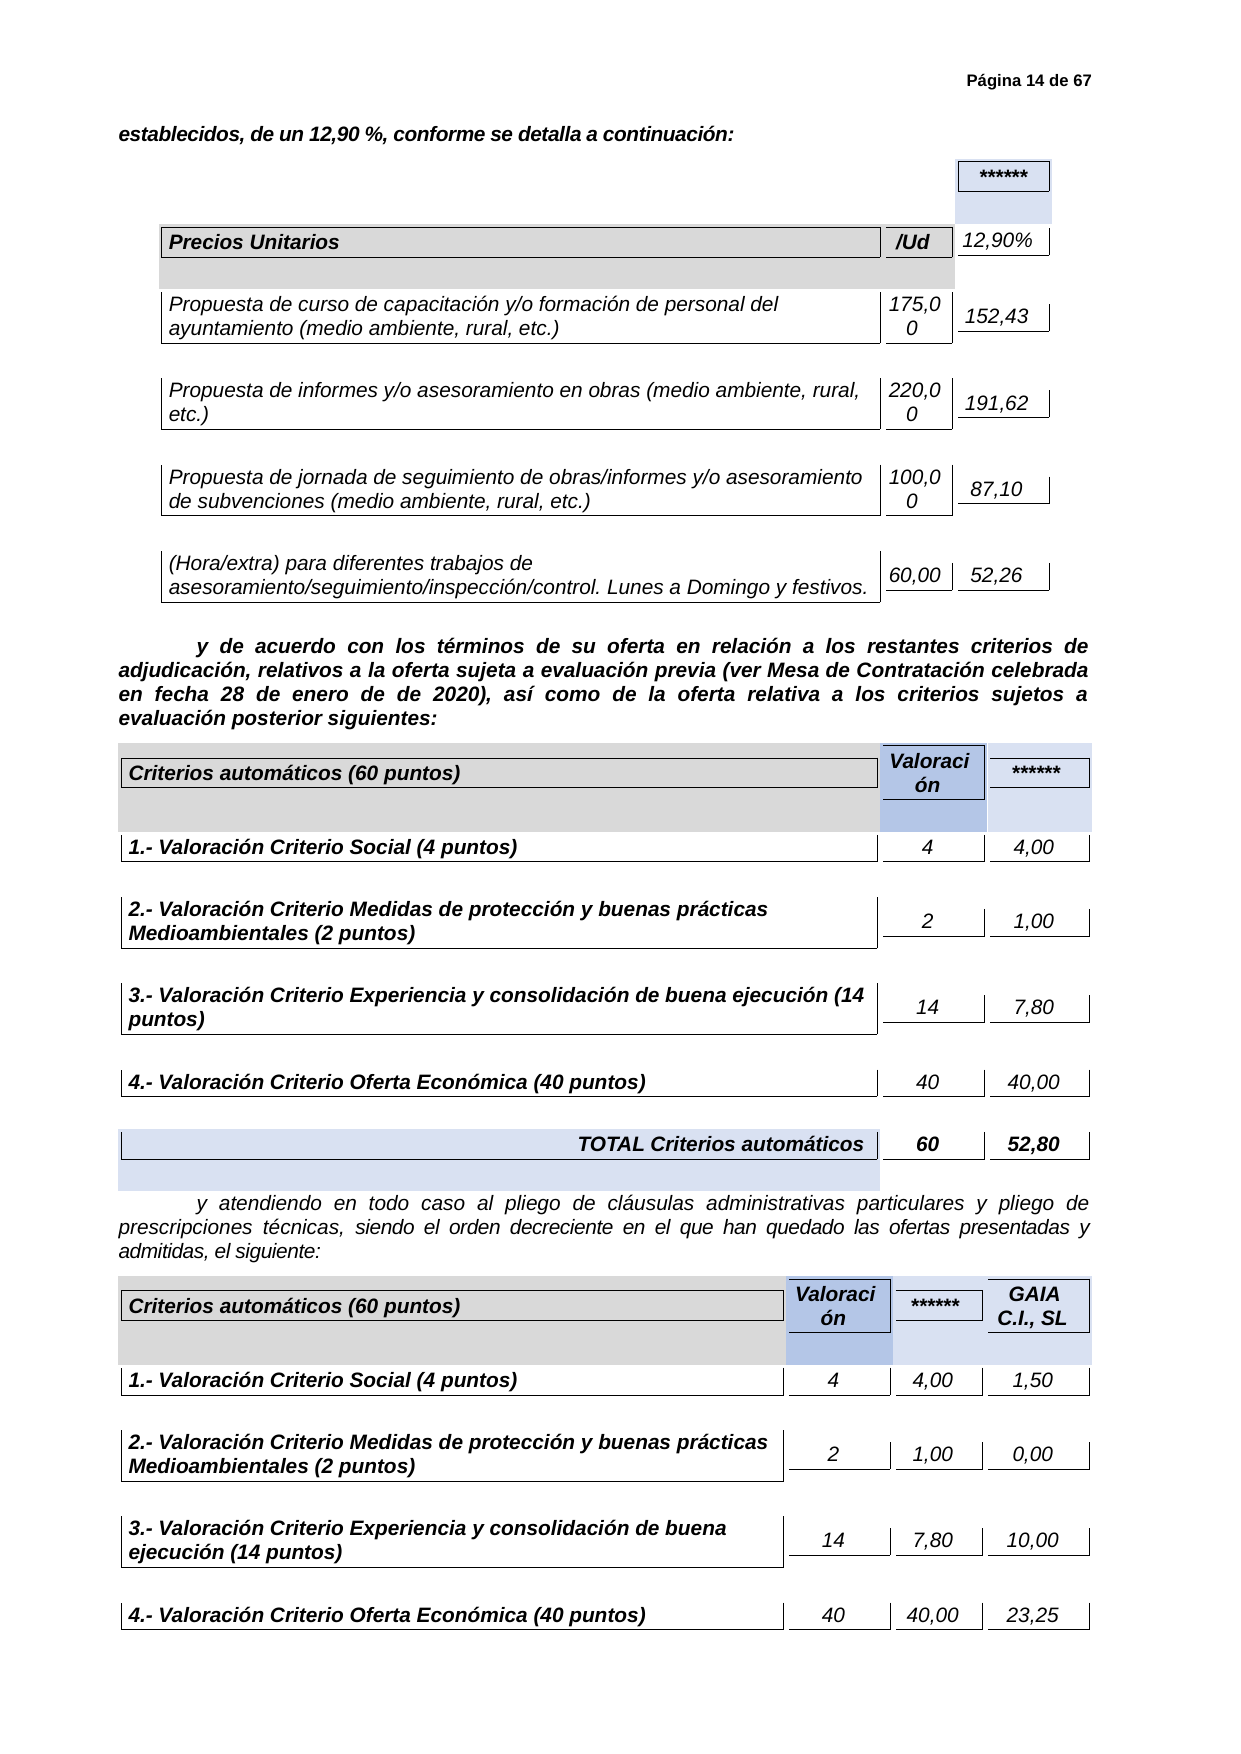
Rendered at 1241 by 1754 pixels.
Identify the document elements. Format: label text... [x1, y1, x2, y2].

table_cell 60,00 [883, 548, 955, 634]
table_cell 4 [786, 1365, 893, 1427]
table_cell 14 [786, 1513, 893, 1599]
table_cell 2.- Valoración Criterio Medidas de protección y buenas prácticas Medioambientales (2 puntos) [118, 894, 880, 980]
table_cell (Hora/extra) para diferentes trabajos de asesoramiento/seguimiento/inspección/control. Lunes a Domingo y festivos. [159, 548, 883, 634]
table_cell Propuesta de jornada de seguimiento de obras/informes y/o asesoramiento de subvenciones (medio ambiente, rural, etc.) [159, 462, 883, 548]
table_cell 0,00 [985, 1427, 1092, 1513]
text establecidos, de un 12,90 %, conforme se detalla a continuación: [118, 122, 1092, 146]
table_cell 1.- Valoración Criterio Social (4 puntos) [118, 1365, 786, 1427]
table_cell 14 [880, 980, 987, 1067]
table_cell 2.- Valoración Criterio Medidas de protección y buenas prácticas Medioambientales (2 puntos) [118, 1427, 786, 1513]
table_header Criterios automáticos (60 puntos) [118, 1276, 786, 1365]
table_cell 4 [880, 832, 987, 894]
table_cell 1,00 [893, 1427, 985, 1513]
table_cell 87,10 [955, 462, 1052, 548]
table_cell 40,00 [988, 1067, 1092, 1129]
table_header ****** [988, 743, 1092, 832]
table_header ****** [955, 159, 1052, 224]
table_cell 4,00 [893, 1365, 985, 1427]
table_cell 7,80 [988, 980, 1092, 1067]
table_cell Precios Unitarios [159, 224, 883, 289]
table_cell 152,43 [955, 289, 1052, 375]
table_cell 23,25 [985, 1600, 1092, 1662]
table_cell 52,80 [988, 1129, 1092, 1191]
table_header Valoración [880, 743, 987, 832]
table_cell 4.- Valoración Criterio Oferta Económica (40 puntos) [118, 1067, 880, 1129]
table_header Criterios automáticos (60 puntos) [118, 743, 880, 832]
table_header ****** [893, 1276, 985, 1365]
table_cell 3.- Valoración Criterio Experiencia y consolidación de buena ejecución (14 puntos) [118, 1513, 786, 1599]
table_header [883, 159, 955, 224]
table_cell 60 [880, 1129, 987, 1191]
table_cell 7,80 [893, 1513, 985, 1599]
table_cell 100,00 [883, 462, 955, 548]
table_cell Propuesta de informes y/o asesoramiento en obras (medio ambiente, rural, etc.) [159, 375, 883, 462]
table_cell 1.- Valoración Criterio Social (4 puntos) [118, 832, 880, 894]
table_cell 4.- Valoración Criterio Oferta Económica (40 puntos) [118, 1600, 786, 1662]
table_cell 40,00 [893, 1600, 985, 1662]
table_cell /Ud [883, 224, 955, 289]
table_cell 10,00 [985, 1513, 1092, 1599]
table_cell 220,00 [883, 375, 955, 462]
table_cell 40 [786, 1600, 893, 1662]
text y atendiendo en todo caso al pliego de cláusulas administrativas particulares y pliego de prescripciones técnicas, siendo el orden decreciente en el que han quedado las ofertas presentadas y admitidas, el siguiente: [118, 1191, 1092, 1263]
table_cell 40 [880, 1067, 987, 1129]
table_cell 52,26 [955, 548, 1052, 634]
table_cell 12,90% [955, 224, 1052, 289]
table_cell 2 [880, 894, 987, 980]
table_cell TOTAL Criterios automáticos [118, 1129, 880, 1191]
table_cell 191,62 [955, 375, 1052, 462]
table_cell 3.- Valoración Criterio Experiencia y consolidación de buena ejecución (14 puntos) [118, 980, 880, 1067]
table_cell 1,00 [988, 894, 1092, 980]
table_cell Propuesta de curso de capacitación y/o formación de personal del ayuntamiento (medio ambiente, rural, etc.) [159, 289, 883, 375]
table_header GAIA C.I., SL [985, 1276, 1092, 1365]
table_cell 4,00 [988, 832, 1092, 894]
table_header [159, 159, 883, 224]
text y de acuerdo con los términos de su oferta en relación a los restantes criterios de adjudicación, relativos a la oferta sujeta a evaluación previa (ver Mesa de Contratación celebrada en fecha 28 de enero de de 2020), así como de la oferta relativa a los criterios sujetos a evaluación posterior siguientes: [118, 634, 1092, 730]
table_header Valoración [786, 1276, 893, 1365]
table_cell 1,50 [985, 1365, 1092, 1427]
table_cell 2 [786, 1427, 893, 1513]
table_cell 175,00 [883, 289, 955, 375]
